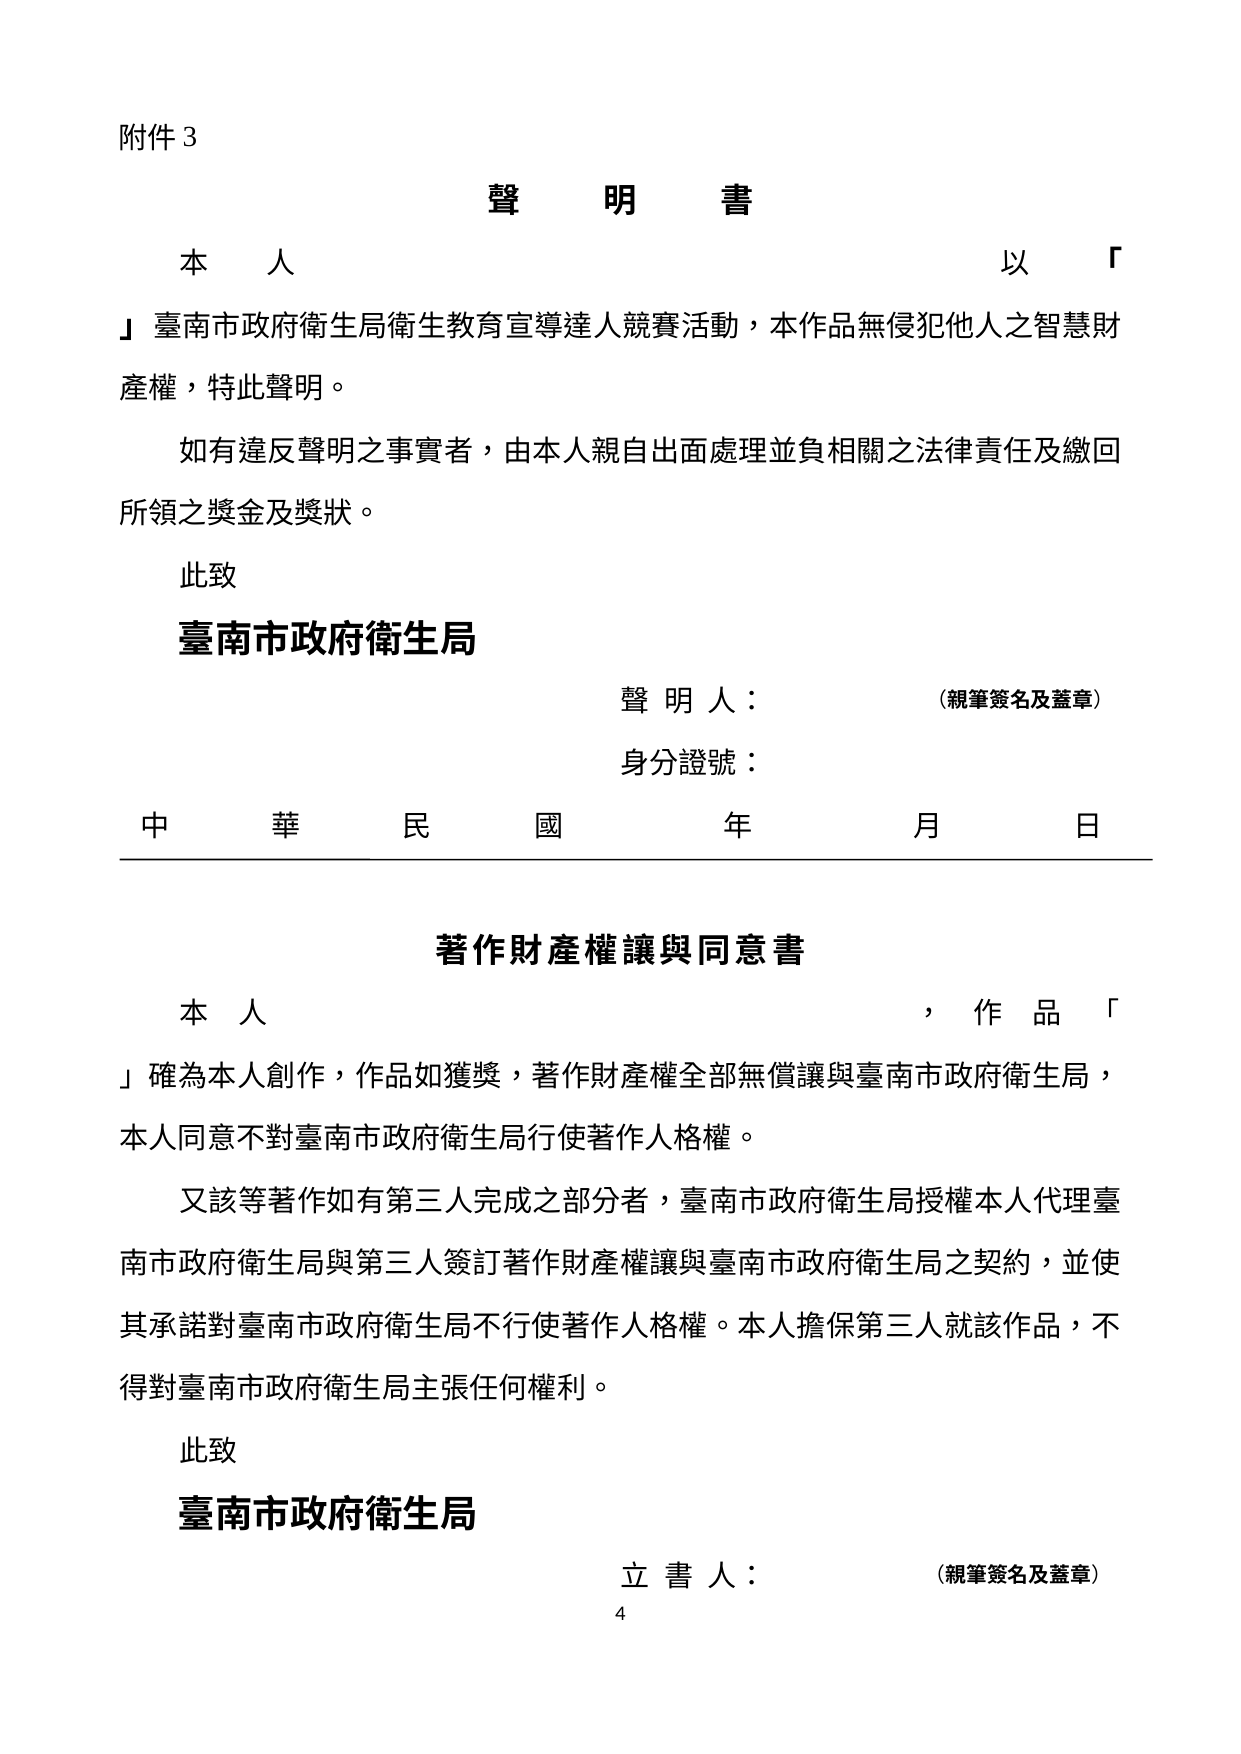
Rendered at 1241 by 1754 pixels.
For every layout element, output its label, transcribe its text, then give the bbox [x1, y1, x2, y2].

text 中 華 民 國 年 月 日 [119, 782, 1122, 844]
text 附件3 [118, 94, 1122, 157]
text 聲 明 人： （親筆簽名及蓋章） [118, 657, 1122, 719]
text 臺南市政府衛生局 [119, 1469, 1122, 1532]
text 又該等著作如有第三人完成之部分者，臺南市政府衛生局授權本人代理臺南市政府衛生局與第三人簽訂著作財產權讓與臺南市政府衛生局之契約，並使其承諾對臺南市政府衛生局不行使著作人格權。本人擔保第三人就該作品，不得對臺南市政府衛生局主張任何權利。 [119, 1157, 1122, 1407]
text 身分證號： [118, 719, 1122, 782]
text 著作財產權讓與同意書 [118, 907, 1122, 969]
text 本人 ，作品「 」確為本人創作，作品如獲獎，著作財產權全部無償讓與臺南市政府衛生局，本人同意不對臺南市政府衛生局行使著作人格權。 [119, 969, 1122, 1157]
text 立 書 人： （親筆簽名及蓋章） [118, 1532, 1122, 1594]
text 臺南市政府衛生局 [119, 594, 1122, 657]
text 如有違反聲明之事實者，由本人親自出面處理並負相關之法律責任及繳回所領之獎金及獎狀。 [119, 407, 1122, 532]
text 此致 [119, 532, 1122, 594]
text 聲 明 書 [118, 157, 1122, 219]
text 此致 [119, 1407, 1122, 1469]
text 本人 以「 」臺南市政府衛生局衛生教育宣導達人競賽活動，本作品無侵犯他人之智慧財產權，特此聲明。 [119, 219, 1122, 407]
